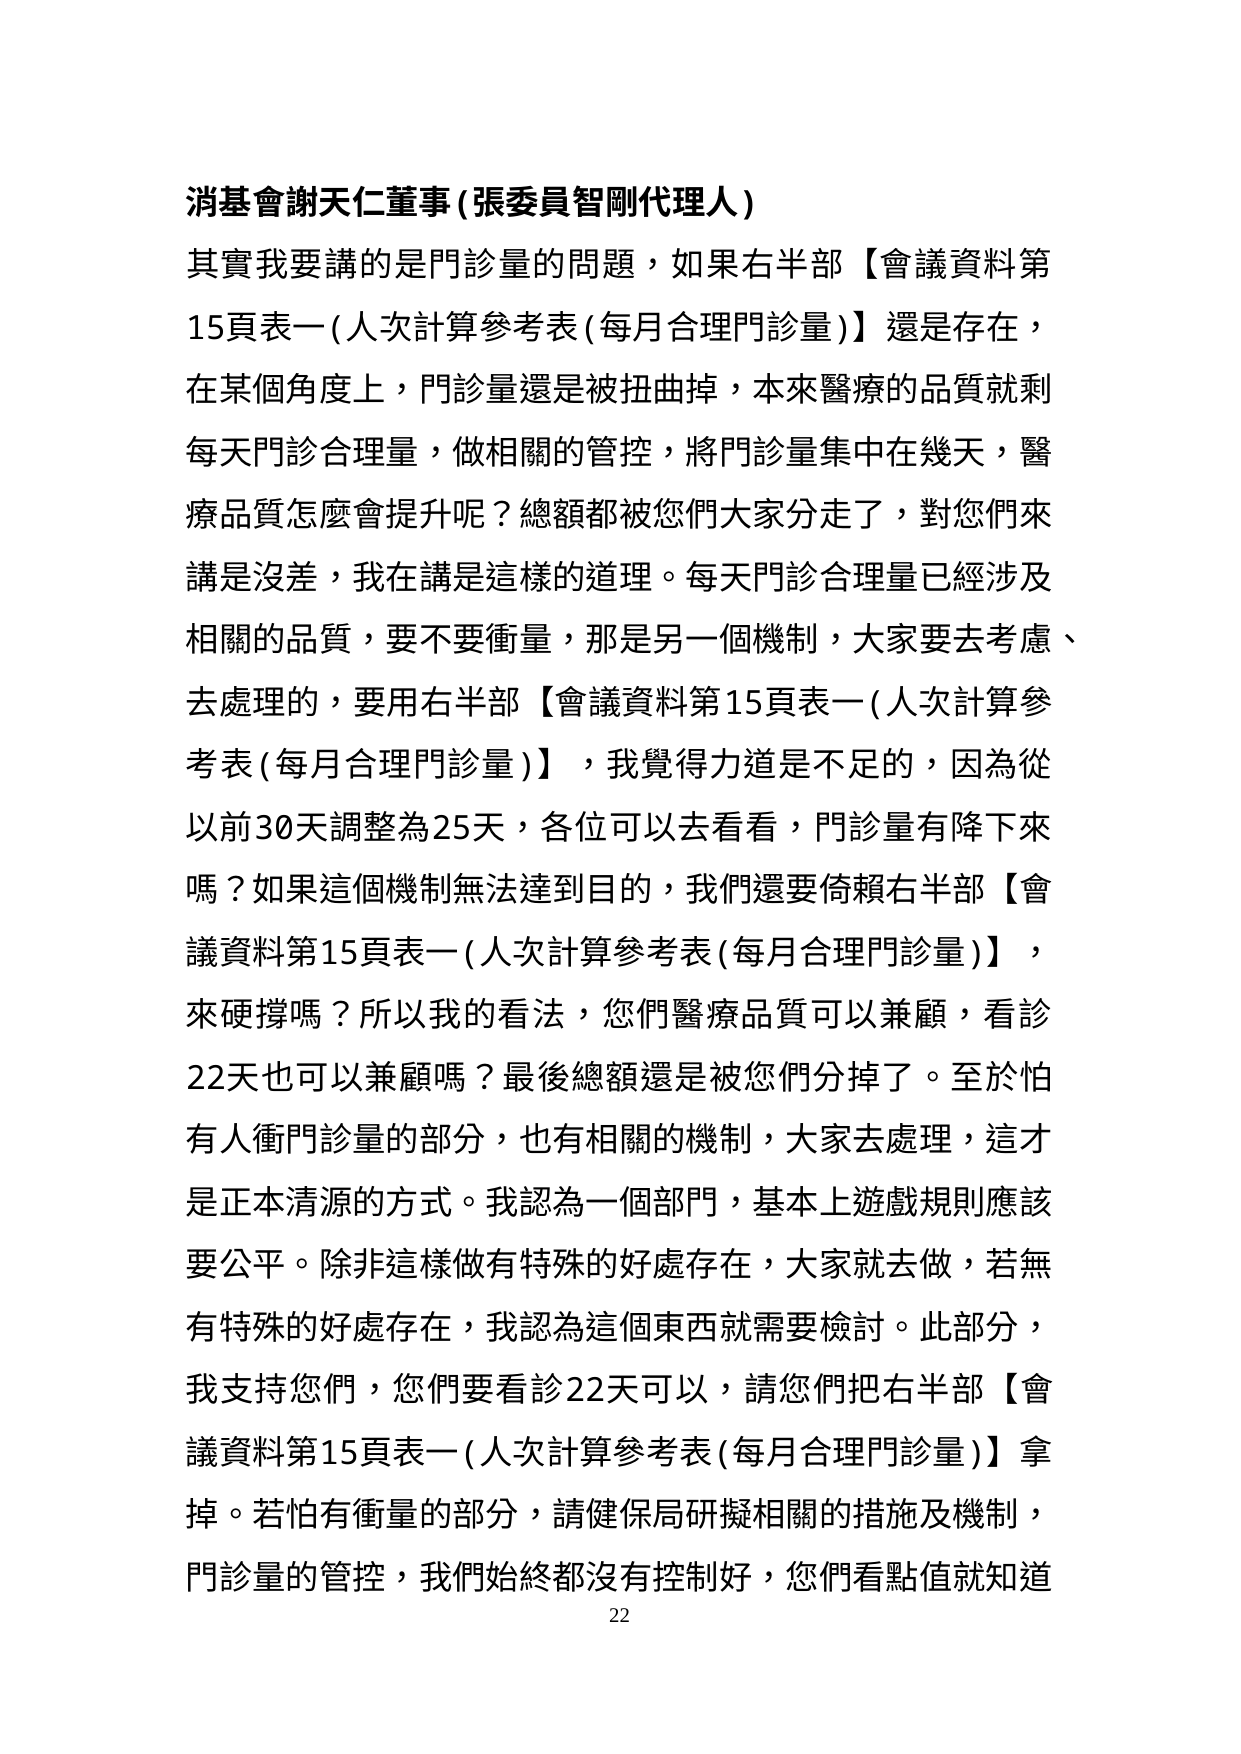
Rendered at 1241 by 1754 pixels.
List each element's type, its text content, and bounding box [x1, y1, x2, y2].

text 消基會謝天仁董事(張委員智剛代理人) [185, 158, 1053, 221]
text 其實我要講的是門診量的問題，如果右半部【會議資料第15頁表一(人次計算參考表(每月合理門診量)】還是存在，在某個角度上，門診量還是被扭曲掉，本來醫療的品質就剩每天門診合理量，做相關的管控，將門診量集中在幾天，醫療品質怎麼會提升呢？總額都被您們大家分走了，對您們來講是沒差，我在講是這樣的道理。每天門診合理量已經涉及相關的品質，要不要衝量，那是另一個機制，大家要去考慮、去處理的，要用右半部【會議資料第15頁表一(人次計算參考表(每月合理門診量)】，我覺得力道是不足的，因為從以前30天調整為25天，各位可以去看看，門診量有降下來嗎？如果這個機制無法達到目的，我們還要倚賴右半部【會議資料第15頁表一(人次計算參考表(每月合理門診量)】，來硬撐嗎？所以我的看法，您們醫療品質可以兼顧，看診22天也可以兼顧嗎？最後總額還是被您們分掉了。至於怕有人衝門診量的部分，也有相關的機制，大家去處理，這才是正本清源的方式。我認為一個部門，基本上遊戲規則應該要公平。除非這樣做有特殊的好處存在，大家就去做，若無有特殊的好處存在，我認為這個東西就需要檢討。此部分，我支持您們，您們要看診22天可以，請您們把右半部【會議資料第15頁表一(人次計算參考表(每月合理門診量)】拿掉。若怕有衝量的部分，請健保局研擬相關的措施及機制，門診量的管控，我們始終都沒有控制好，您們看點值就知道了。 [186, 221, 1053, 1596]
